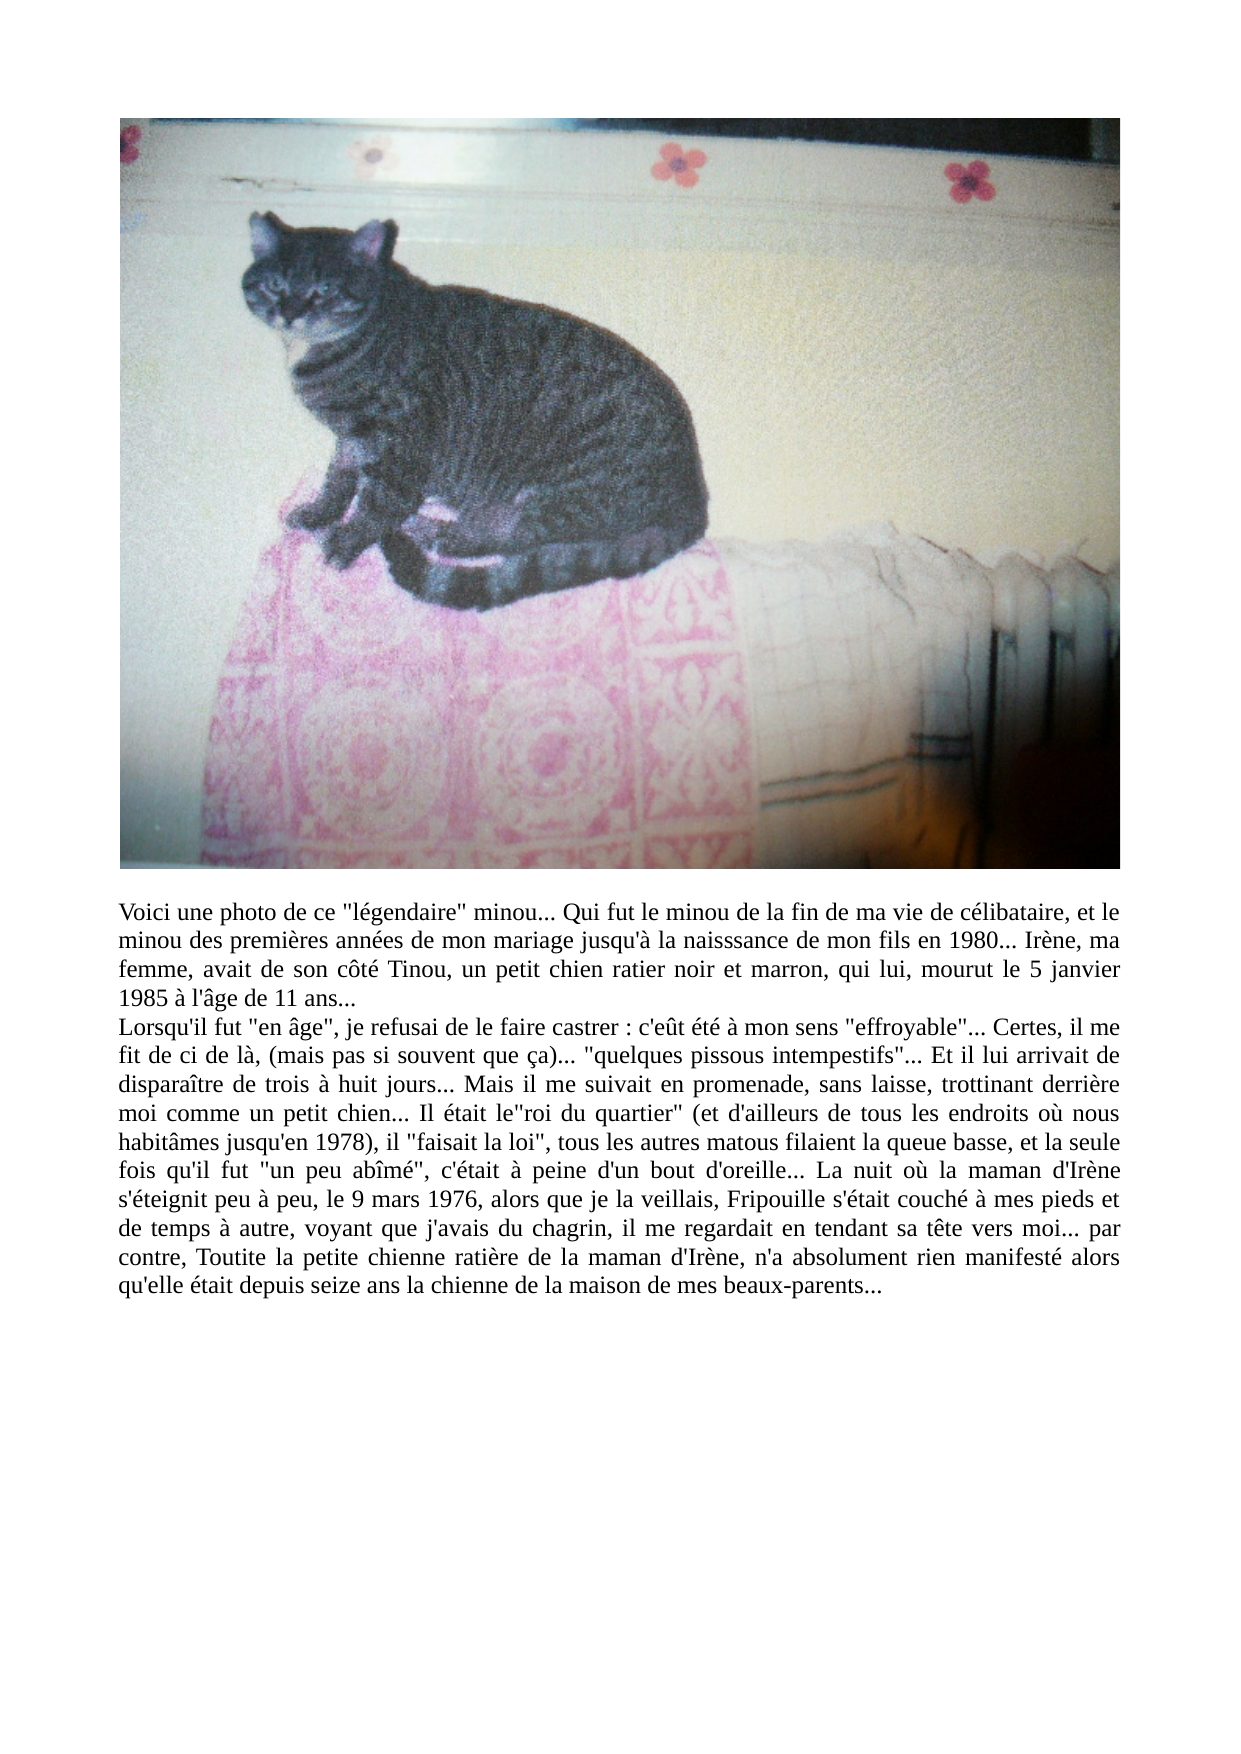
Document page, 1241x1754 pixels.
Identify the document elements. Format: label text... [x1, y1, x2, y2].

text Voici une photo de ce "légendaire" minou... Qui fut le minou de la fin de ma vie de célibataire, et le minou des premières années de mon mariage jusqu'à la naisssance de mon fils en 1980... Irène, ma femme, avait de son côté Tinou, un petit chien ratier noir et marron, qui lui, mourut le 5 janvier 1985 à l'âge de 11 ans... [118, 897, 1122, 1012]
picture [120, 118, 1121, 869]
text Lorsqu'il fut "en âge", je refusai de le faire castrer : c'eût été à mon sens "effroyable"... Certes, il me fit de ci de là, (mais pas si souvent que ça)... "quelques pissous intempestifs"... Et il lui arrivait de disparaître de trois à huit jours... Mais il me suivait en promenade, sans laisse, trottinant derrière moi comme un petit chien... Il était le"roi du quartier" (et d'ailleurs de tous les endroits où nous habitâmes jusqu'en 1978), il "faisait la loi", tous les autres matous filaient la queue basse, et la seule fois qu'il fut "un peu abîmé", c'était à peine d'un bout d'oreille... La nuit où la maman d'Irène s'éteignit peu à peu, le 9 mars 1976, alors que je la veillais, Fripouille s'était couché à mes pieds et de temps à autre, voyant que j'avais du chagrin, il me regardait en tendant sa tête vers moi... par contre, Toutite la petite chienne ratière de la maman d'Irène, n'a absolument rien manifesté alors qu'elle était depuis seize ans la chienne de la maison de mes beaux-parents... [118, 1012, 1122, 1299]
